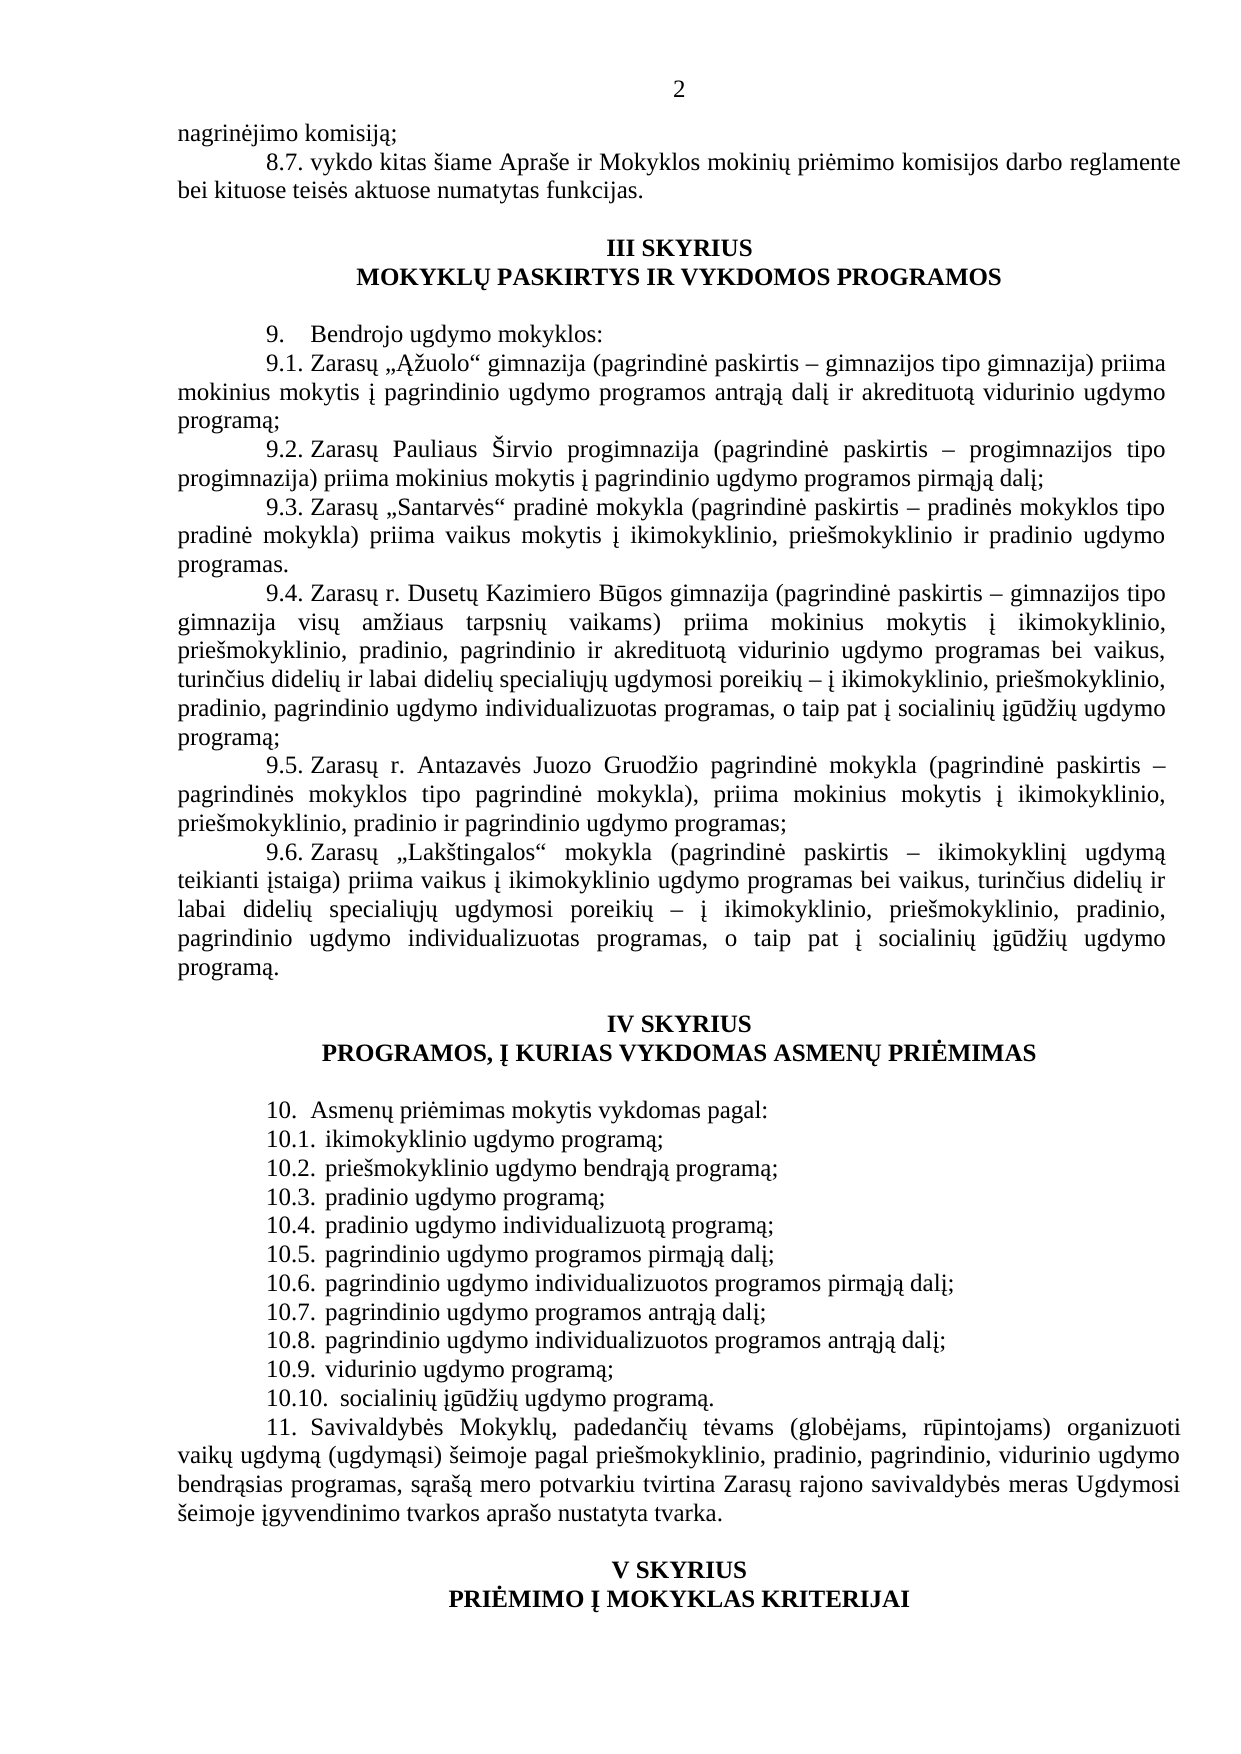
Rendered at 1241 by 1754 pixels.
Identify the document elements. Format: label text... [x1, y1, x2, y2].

text III SKYRIUS [177, 233, 1181, 262]
text 8.7. vykdo kitas šiame Apraše ir Mokyklos mokinių priėmimo komisijos darbo reglamente bei kituose teisės aktuose numatytas funkcijas. [177, 147, 1181, 204]
text 10. Asmenų priėmimas mokytis vykdomas pagal: [177, 1096, 1181, 1124]
text IV SKYRIUS [177, 1009, 1181, 1038]
text V SKYRIUS [177, 1556, 1181, 1584]
text 10.3. pradinio ugdymo programą; [177, 1182, 1181, 1211]
text 10.7. pagrindinio ugdymo programos antrąją dalį; [177, 1297, 1181, 1326]
text MOKYKLŲ PASKIRTYS IR VYKDOMOS PROGRAMOS [177, 262, 1181, 291]
text 10.1. ikimokyklinio ugdymo programą; [177, 1124, 1181, 1153]
text 9.2. Zarasų Pauliaus Širvio progimnazija (pagrindinė paskirtis – progimnazijos tipo progimnazija) priima mokinius mokytis į pagrindinio ugdymo programos pirmąją dalį; [177, 434, 1166, 492]
text 9. Bendrojo ugdymo mokyklos: [177, 319, 1166, 348]
text nagrinėjimo komisiją; [177, 118, 1181, 147]
text 11. Savivaldybės Mokyklų, padedančių tėvams (globėjams, rūpintojams) organizuoti vaikų ugdymą (ugdymąsi) šeimoje pagal priešmokyklinio, pradinio, pagrindinio, vidurinio ugdymo bendrąsias programas, sąrašą mero potvarkiu tvirtina Zarasų rajono savivaldybės meras Ugdymosi šeimoje įgyvendinimo tvarkos aprašo nustatyta tvarka. [177, 1412, 1181, 1527]
text 10.10. socialinių įgūdžių ugdymo programą. [177, 1383, 1181, 1412]
text 10.6. pagrindinio ugdymo individualizuotos programos pirmąją dalį; [177, 1268, 1181, 1297]
text PRIĖMIMO Į MOKYKLAS KRITERIJAI [177, 1584, 1181, 1613]
text 10.2. priešmokyklinio ugdymo bendrąją programą; [177, 1153, 1181, 1182]
text 9.5. Zarasų r. Antazavės Juozo Gruodžio pagrindinė mokykla (pagrindinė paskirtis – pagrindinės mokyklos tipo pagrindinė mokykla), priima mokinius mokytis į ikimokyklinio, priešmokyklinio, pradinio ir pagrindinio ugdymo programas; [177, 751, 1166, 837]
text 9.3. Zarasų „Santarvės“ pradinė mokykla (pagrindinė paskirtis – pradinės mokyklos tipo pradinė mokykla) priima vaikus mokytis į ikimokyklinio, priešmokyklinio ir pradinio ugdymo programas. [177, 492, 1166, 578]
text 10.4. pradinio ugdymo individualizuotą programą; [177, 1211, 1181, 1239]
text 10.9. vidurinio ugdymo programą; [177, 1354, 1181, 1383]
text 9.1. Zarasų „Ąžuolo“ gimnazija (pagrindinė paskirtis – gimnazijos tipo gimnazija) priima mokinius mokytis į pagrindinio ugdymo programos antrąją dalį ir akredituotą vidurinio ugdymo programą; [177, 348, 1166, 434]
text 10.8. pagrindinio ugdymo individualizuotos programos antrąją dalį; [177, 1326, 1181, 1354]
text 10.5. pagrindinio ugdymo programos pirmąją dalį; [177, 1239, 1181, 1268]
text PROGRAMOS, Į KURIAS VYKDOMAS ASMENŲ PRIĖMIMAS [177, 1038, 1181, 1067]
text 9.6. Zarasų „Lakštingalos“ mokykla (pagrindinė paskirtis – ikimokyklinį ugdymą teikianti įstaiga) priima vaikus į ikimokyklinio ugdymo programas bei vaikus, turinčius didelių ir labai didelių specialiųjų ugdymosi poreikių – į ikimokyklinio, priešmokyklinio, pradinio, pagrindinio ugdymo individualizuotas programas, o taip pat į socialinių įgūdžių ugdymo programą. [177, 837, 1166, 981]
text 9.4. Zarasų r. Dusetų Kazimiero Būgos gimnazija (pagrindinė paskirtis – gimnazijos tipo gimnazija visų amžiaus tarpsnių vaikams) priima mokinius mokytis į ikimokyklinio, priešmokyklinio, pradinio, pagrindinio ir akredituotą vidurinio ugdymo programas bei vaikus, turinčius didelių ir labai didelių specialiųjų ugdymosi poreikių – į ikimokyklinio, priešmokyklinio, pradinio, pagrindinio ugdymo individualizuotas programas, o taip pat į socialinių įgūdžių ugdymo programą; [177, 578, 1166, 751]
